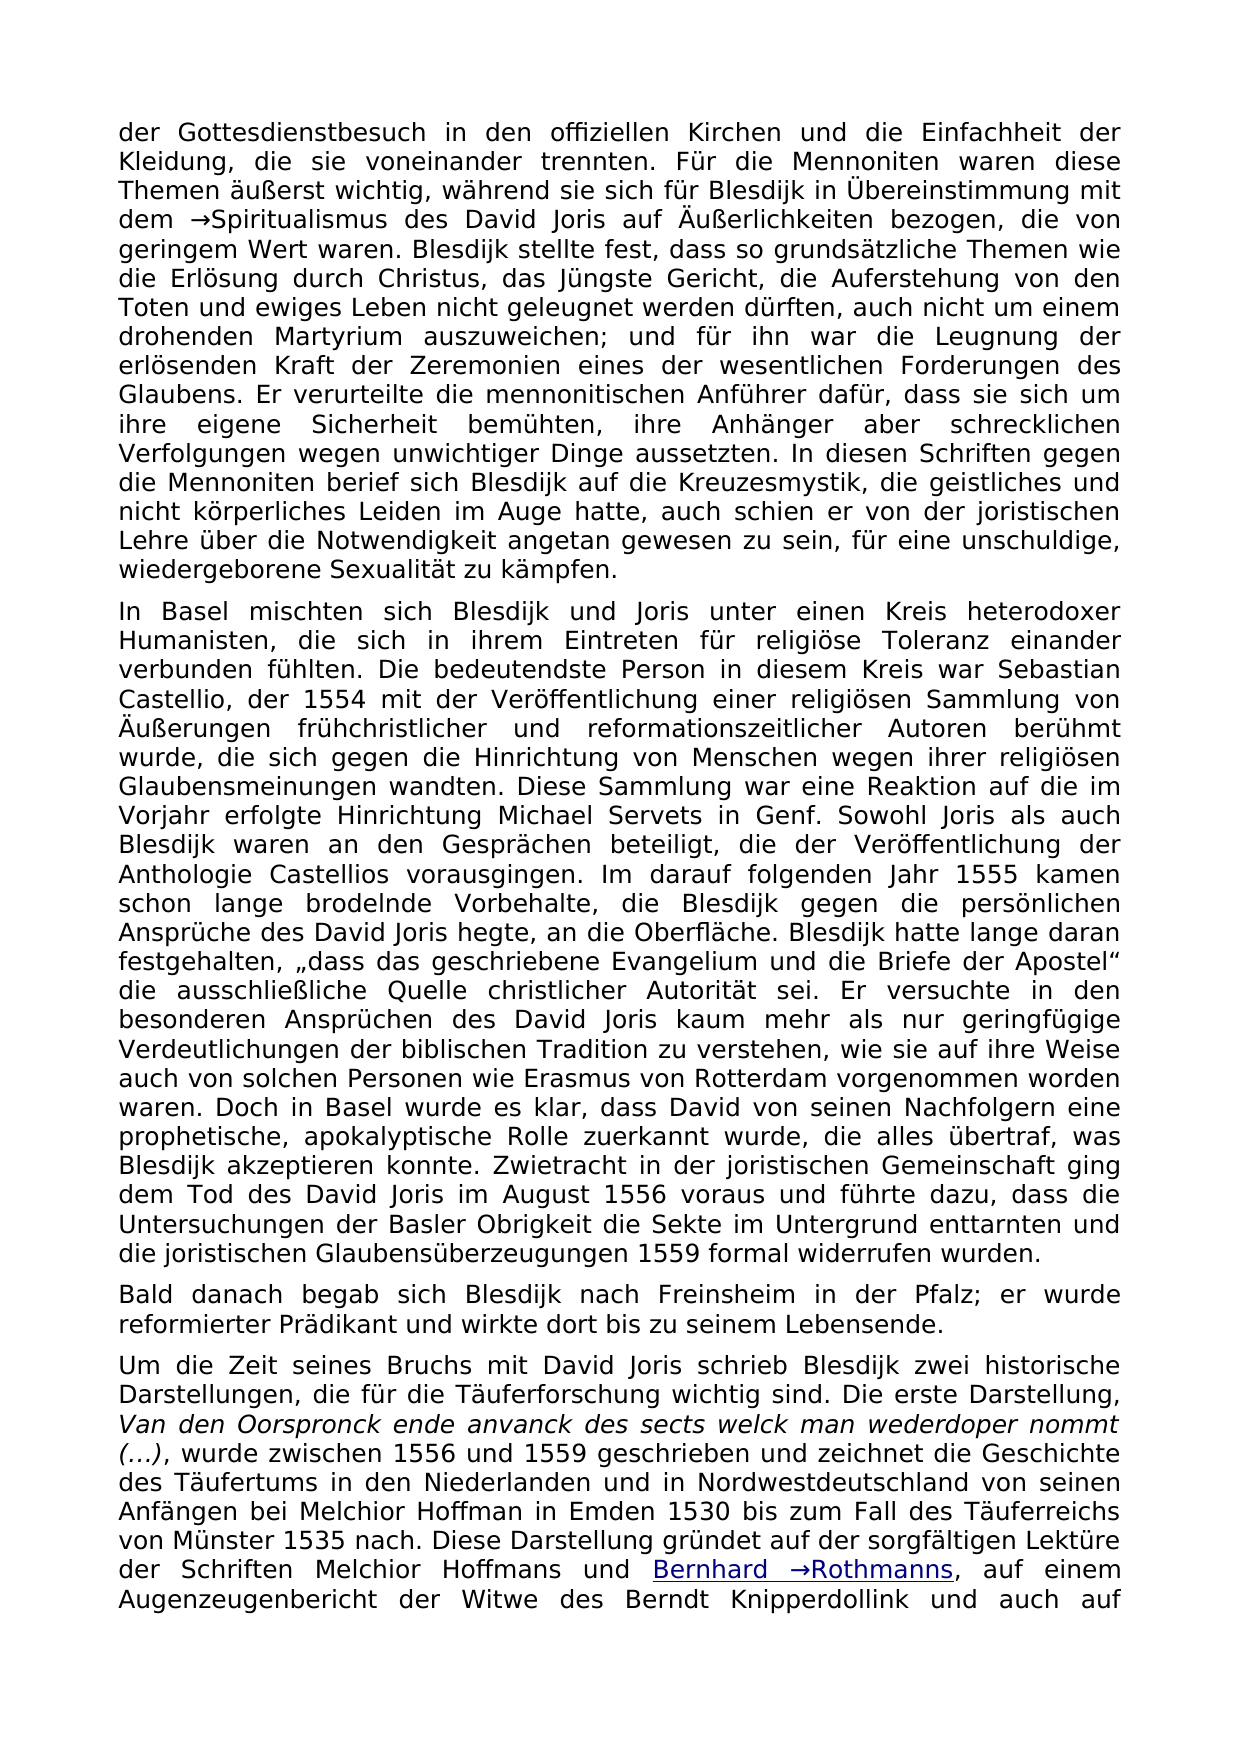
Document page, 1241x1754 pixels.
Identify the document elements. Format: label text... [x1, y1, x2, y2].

text Um die Zeit seines Bruchs mit David Joris schrieb Blesdijk zwei historische Darstellungen, die für die Täuferforschung wichtig sind. Die erste Darstellung, Van den Oorspronck ende anvanck des sects welck man wederdoper nommt (…), wurde zwischen 1556 und 1559 geschrieben und zeichnet die Geschichte des Täufertums in den Niederlanden und in Nordwestdeutschland von seinen Anfängen bei Melchior Hoffman in Emden 1530 bis zum Fall des Täuferreichs von Münster 1535 nach. Diese Darstellung gründet auf der sorgfältigen Lektüre der Schriften Melchior Hoffmans und Bernhard →Rothmanns, auf einem Augenzeugenbericht der Witwe des Berndt Knipperdollink und auch auf [118, 1351, 1122, 1614]
text In Basel mischten sich Blesdijk und Joris unter einen Kreis heterodoxer Humanisten, die sich in ihrem Eintreten für religiöse Toleranz einander verbunden fühlten. Die bedeutendste Person in diesem Kreis war Sebastian Castellio, der 1554 mit der Veröffentlichung einer religiösen Sammlung von Äußerungen frühchristlicher und reformationszeitlicher Autoren berühmt wurde, die sich gegen die Hinrichtung von Menschen wegen ihrer religiösen Glaubensmeinungen wandten. Diese Sammlung war eine Reaktion auf die im Vorjahr erfolgte Hinrichtung Michael Servets in Genf. Sowohl Joris als auch Blesdijk waren an den Gesprächen beteiligt, die der Veröffentlichung der Anthologie Castellios vorausgingen. Im darauf folgenden Jahr 1555 kamen schon lange brodelnde Vorbehalte, die Blesdijk gegen die persönlichen Ansprüche des David Joris hegte, an die Oberfläche. Blesdijk hatte lange daran festgehalten, „dass das geschriebene Evangelium und die Briefe der Apostel“ die ausschließliche Quelle christlicher Autorität sei. Er versuchte in den besonderen Ansprüchen des David Joris kaum mehr als nur geringfügige Verdeutlichungen der biblischen Tradition zu verstehen, wie sie auf ihre Weise auch von solchen Personen wie Erasmus von Rotterdam vorgenommen worden waren. Doch in Basel wurde es klar, dass David von seinen Nachfolgern eine prophetische, apokalyptische Rolle zuerkannt wurde, die alles übertraf, was Blesdijk akzeptieren konnte. Zwietracht in der joristischen Gemeinschaft ging dem Tod des David Joris im August 1556 voraus und führte dazu, dass die Untersuchungen der Basler Obrigkeit die Sekte im Untergrund enttarnten und die joristischen Glaubensüberzeugungen 1559 formal widerrufen wurden. [118, 597, 1122, 1268]
text der Gottesdienstbesuch in den offiziellen Kirchen und die Einfachheit der Kleidung, die sie voneinander trennten. Für die Mennoniten waren diese Themen äußerst wichtig, während sie sich für Blesdijk in Übereinstimmung mit dem →Spiritualismus des David Joris auf Äußerlichkeiten bezogen, die von geringem Wert waren. Blesdijk stellte fest, dass so grundsätzliche Themen wie die Erlösung durch Christus, das Jüngste Gericht, die Auferstehung von den Toten und ewiges Leben nicht geleugnet werden dürften, auch nicht um einem drohenden Martyrium auszuweichen; und für ihn war die Leugnung der erlösenden Kraft der Zeremonien eines der wesentlichen Forderungen des Glaubens. Er verurteilte die mennonitischen Anführer dafür, dass sie sich um ihre eigene Sicherheit bemühten, ihre Anhänger aber schrecklichen Verfolgungen wegen unwichtiger Dinge aussetzten. In diesen Schriften gegen die Mennoniten berief sich Blesdijk auf die Kreuzesmystik, die geistliches und nicht körperliches Leiden im Auge hatte, auch schien er von der joristischen Lehre über die Notwendigkeit angetan gewesen zu sein, für eine unschuldige, wiedergeborene Sexualität zu kämpfen. [118, 118, 1122, 585]
text Bald danach begab sich Blesdijk nach Freinsheim in der Pfalz; er wurde reformierter Prädikant und wirkte dort bis zu seinem Lebensende. [118, 1281, 1122, 1339]
